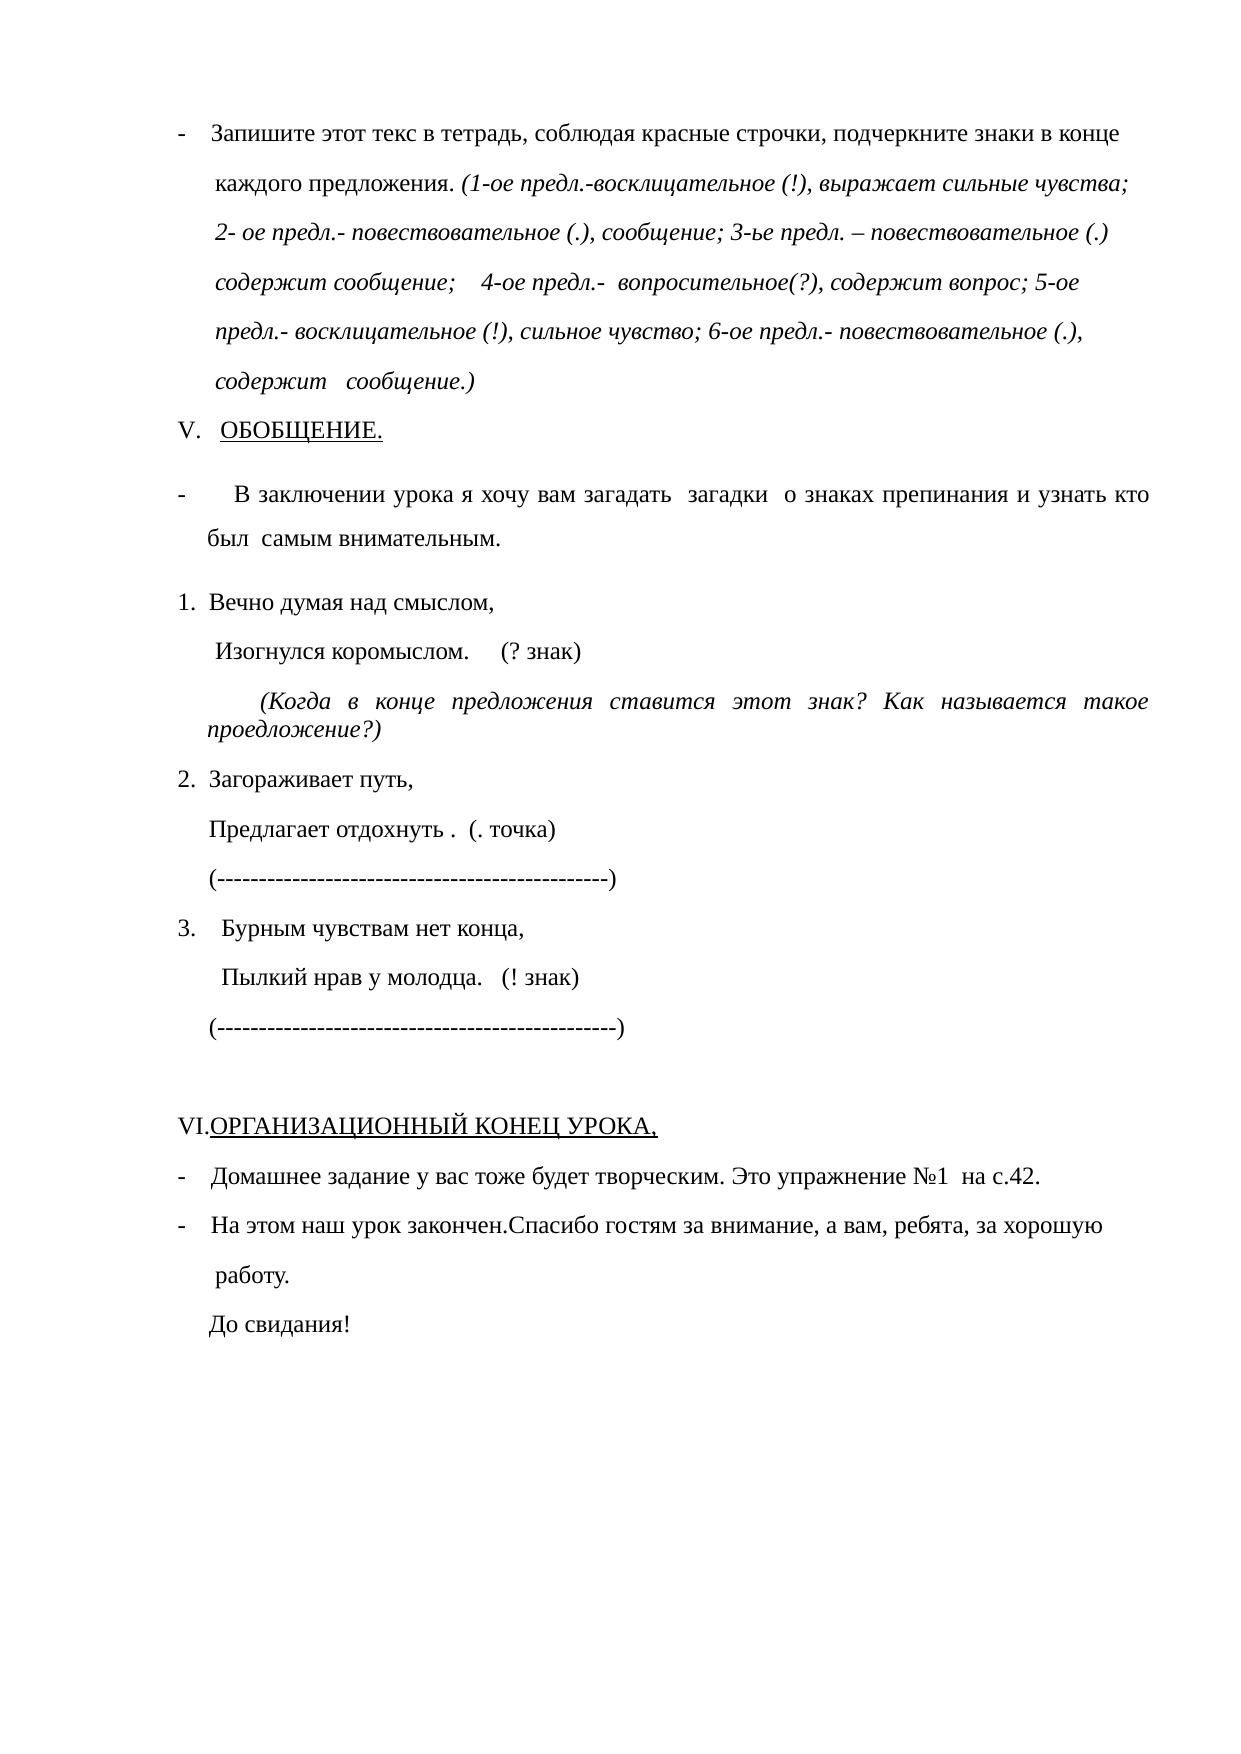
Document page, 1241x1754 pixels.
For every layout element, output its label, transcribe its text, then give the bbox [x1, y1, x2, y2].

text (Когда в конце предложения ставится этот знак? Как называется такое проедложение?) [177, 686, 1152, 743]
text работу. [177, 1260, 1152, 1289]
text Предлагает отдохнуть . (. точка) [177, 814, 1152, 842]
text - Запишите этот текс в тетрадь, соблюдая красные строчки, подчеркните знаки в конце [177, 118, 1152, 147]
text - На этом наш урок закончен.Спасибо гостям за внимание, а вам, ребята, за хорошую [177, 1210, 1152, 1239]
text Изогнулся коромыслом. (? знак) [177, 636, 1152, 665]
text 1. Вечно думая над смыслом, [177, 587, 1152, 615]
text содержит сообщение.) [177, 366, 1152, 395]
text (-----------------------------------------------) [177, 863, 1152, 892]
text предл.- восклицательное (!), сильное чувство; 6-ое предл.- повествовательное (.), [177, 316, 1152, 345]
text - В заключении урока я хочу вам загадать загадки о знаках препинания и узнать кто был самым внимательным. [177, 479, 1152, 551]
text V. ОБОБЩЕНИЕ. [177, 416, 1152, 444]
text - Домашнее задание у вас тоже будет творческим. Это упражнение №1 на с.42. [177, 1161, 1152, 1189]
text До свидания! [177, 1309, 1152, 1338]
text Пылкий нрав у молодца. (! знак) [177, 962, 1152, 991]
text (------------------------------------------------) [177, 1012, 1152, 1041]
text VI.ОРГАНИЗАЦИОННЫЙ КОНЕЦ УРОКА, [177, 1111, 1152, 1140]
text 3. Бурным чувствам нет конца, [177, 913, 1152, 942]
text 2. Загораживает путь, [177, 764, 1152, 793]
text 2- ое предл.- повествовательное (.), сообщение; 3-ье предл. – повествовательное (.) [177, 217, 1152, 246]
text каждого предложения. (1-ое предл.-восклицательное (!), выражает сильные чувства; [177, 168, 1152, 196]
text содержит сообщение; 4-ое предл.- вопросительное(?), содержит вопрос; 5-ое [177, 267, 1152, 296]
